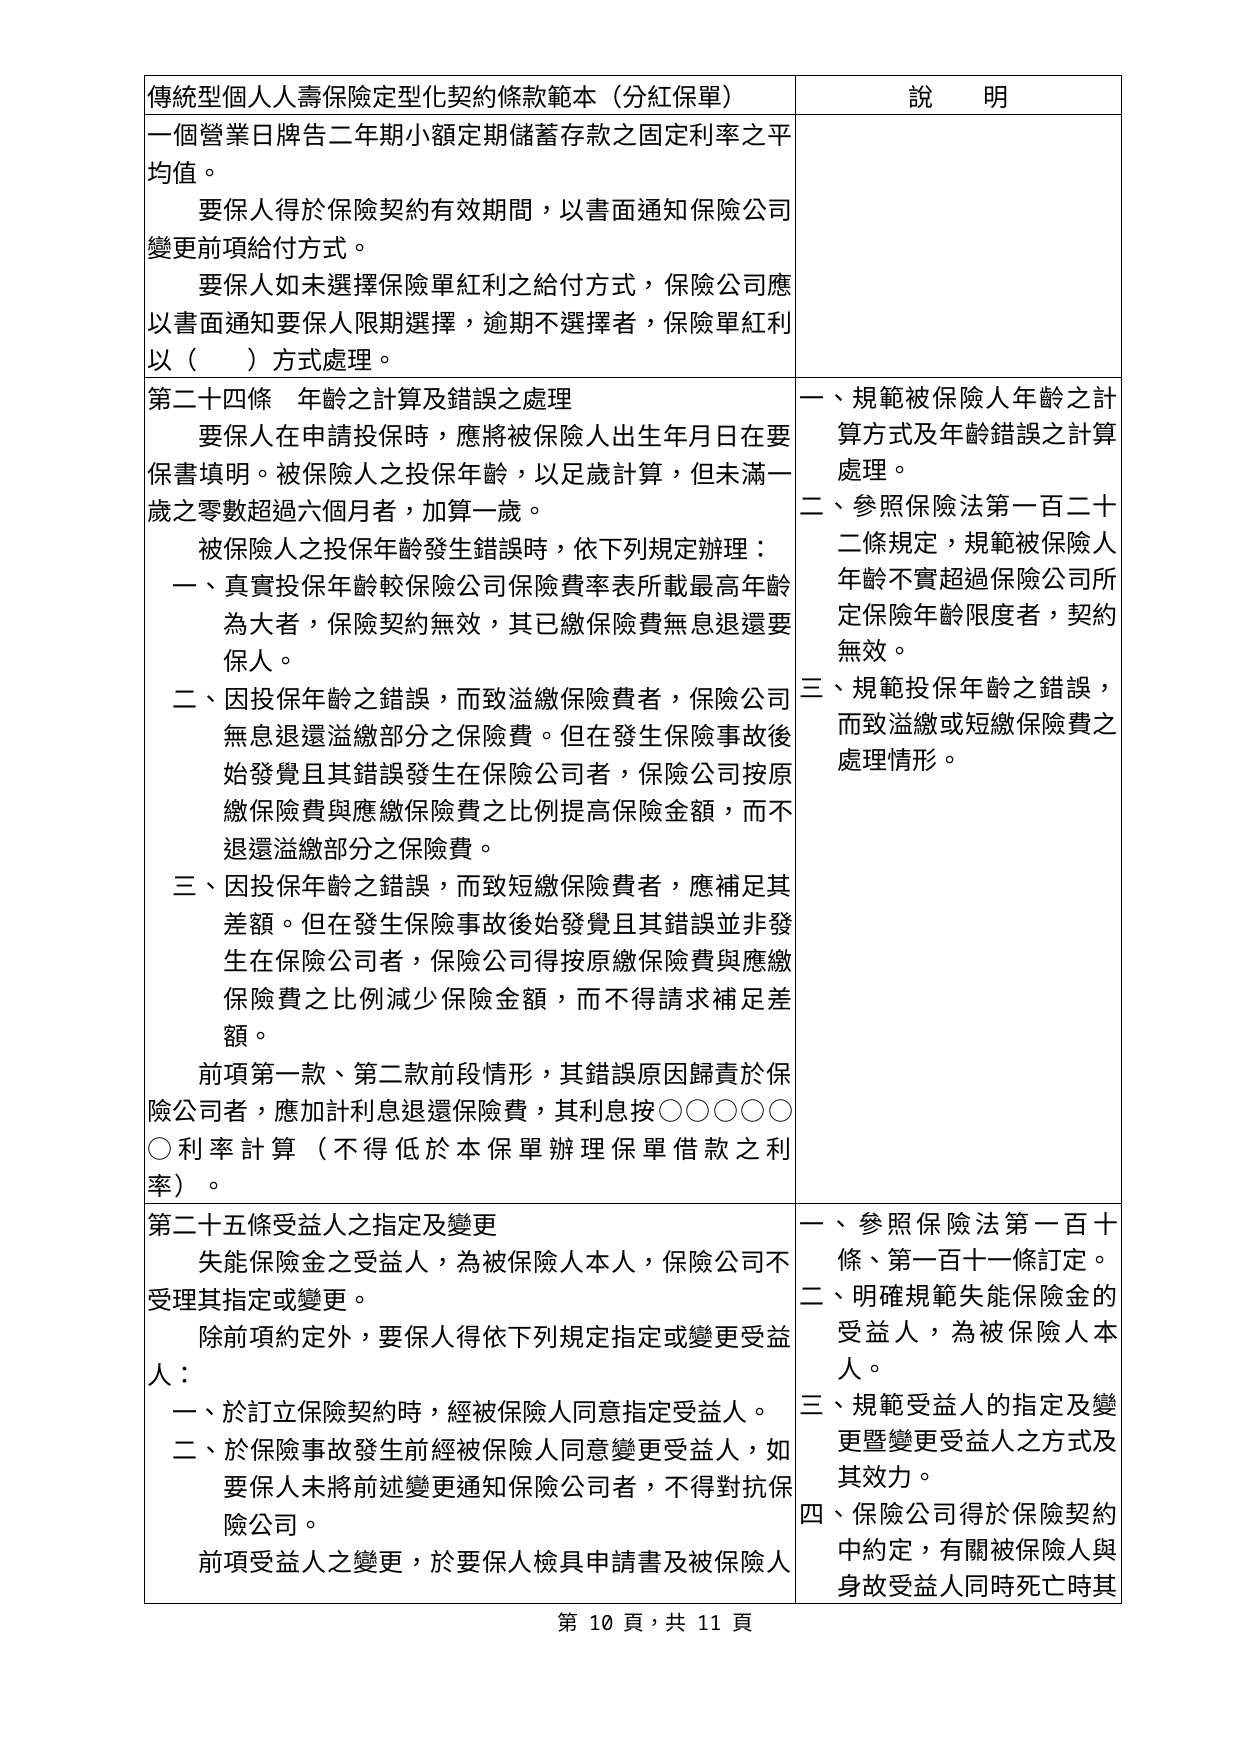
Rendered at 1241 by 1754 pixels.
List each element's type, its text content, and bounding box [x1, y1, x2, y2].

table_cell 一個營業日牌告二年期小額定期儲蓄存款之固定利率之平均值。 要保人得於保險契約有效期間，以書面通知保險公司變更前項給付方式。 要保人如未選擇保險單紅利之給付方式，保險公司應以書面通知要保人限期選擇，逾期不選擇者，保險單紅利以（ ）方式處理。 [145, 115, 795, 377]
table_cell 一、規範被保險人年齡之計算方式及年齡錯誤之計算處理。 二、參照保險法第一百二十二條規定，規範被保險人年齡不實超過保險公司所定保險年齡限度者，契約無效。 三、規範投保年齡之錯誤，而致溢繳或短繳保險費之處理情形。 [796, 378, 1121, 1203]
table_header 說 明 [796, 76, 1121, 113]
table_cell 一、參照保險法第一百十條、第一百十一條訂定。 二、明確規範失能保險金的受益人，為被保險人本人。 三、規範受益人的指定及變更暨變更受益人之方式及其效力。 四、保險公司得於保險契約中約定，有關被保險人與身故受益人同時死亡時其 [796, 1204, 1121, 1603]
table_cell [796, 115, 1121, 377]
table_cell 第二十四條 年齡之計算及錯誤之處理 要保人在申請投保時，應將被保險人出生年月日在要保書填明。被保險人之投保年齡，以足歲計算，但未滿一歲之零數超過六個月者，加算一歲。 被保險人之投保年齡發生錯誤時，依下列規定辦理： 一、真實投保年齡較保險公司保險費率表所載最高年齡為大者，保險契約無效，其已繳保險費無息退還要保人。 二、因投保年齡之錯誤，而致溢繳保險費者，保險公司無息退還溢繳部分之保險費。但在發生保險事故後始發覺且其錯誤發生在保險公司者，保險公司按原繳保險費與應繳保險費之比例提高保險金額，而不退還溢繳部分之保險費。 三、因投保年齡之錯誤，而致短繳保險費者，應補足其差額。但在發生保險事故後始發覺且其錯誤並非發生在保險公司者，保險公司得按原繳保險費與應繳保險費之比例減少保險金額，而不得請求補足差額。 前項第一款、第二款前段情形，其錯誤原因歸責於保險公司者，應加計利息退還保險費，其利息按○○○○○○利率計算（不得低於本保單辦理保單借款之利率）。 [145, 378, 795, 1203]
table_cell 第二十五條受益人之指定及變更 失能保險金之受益人，為被保險人本人，保險公司不受理其指定或變更。 除前項約定外，要保人得依下列規定指定或變更受益人： 一、於訂立保險契約時，經被保險人同意指定受益人。 二、於保險事故發生前經被保險人同意變更受益人，如要保人未將前述變更通知保險公司者，不得對抗保險公司。 前項受益人之變更，於要保人檢具申請書及被保險人 [145, 1204, 795, 1603]
table_header 傳統型個人人壽保險定型化契約條款範本（分紅保單） [145, 76, 795, 113]
